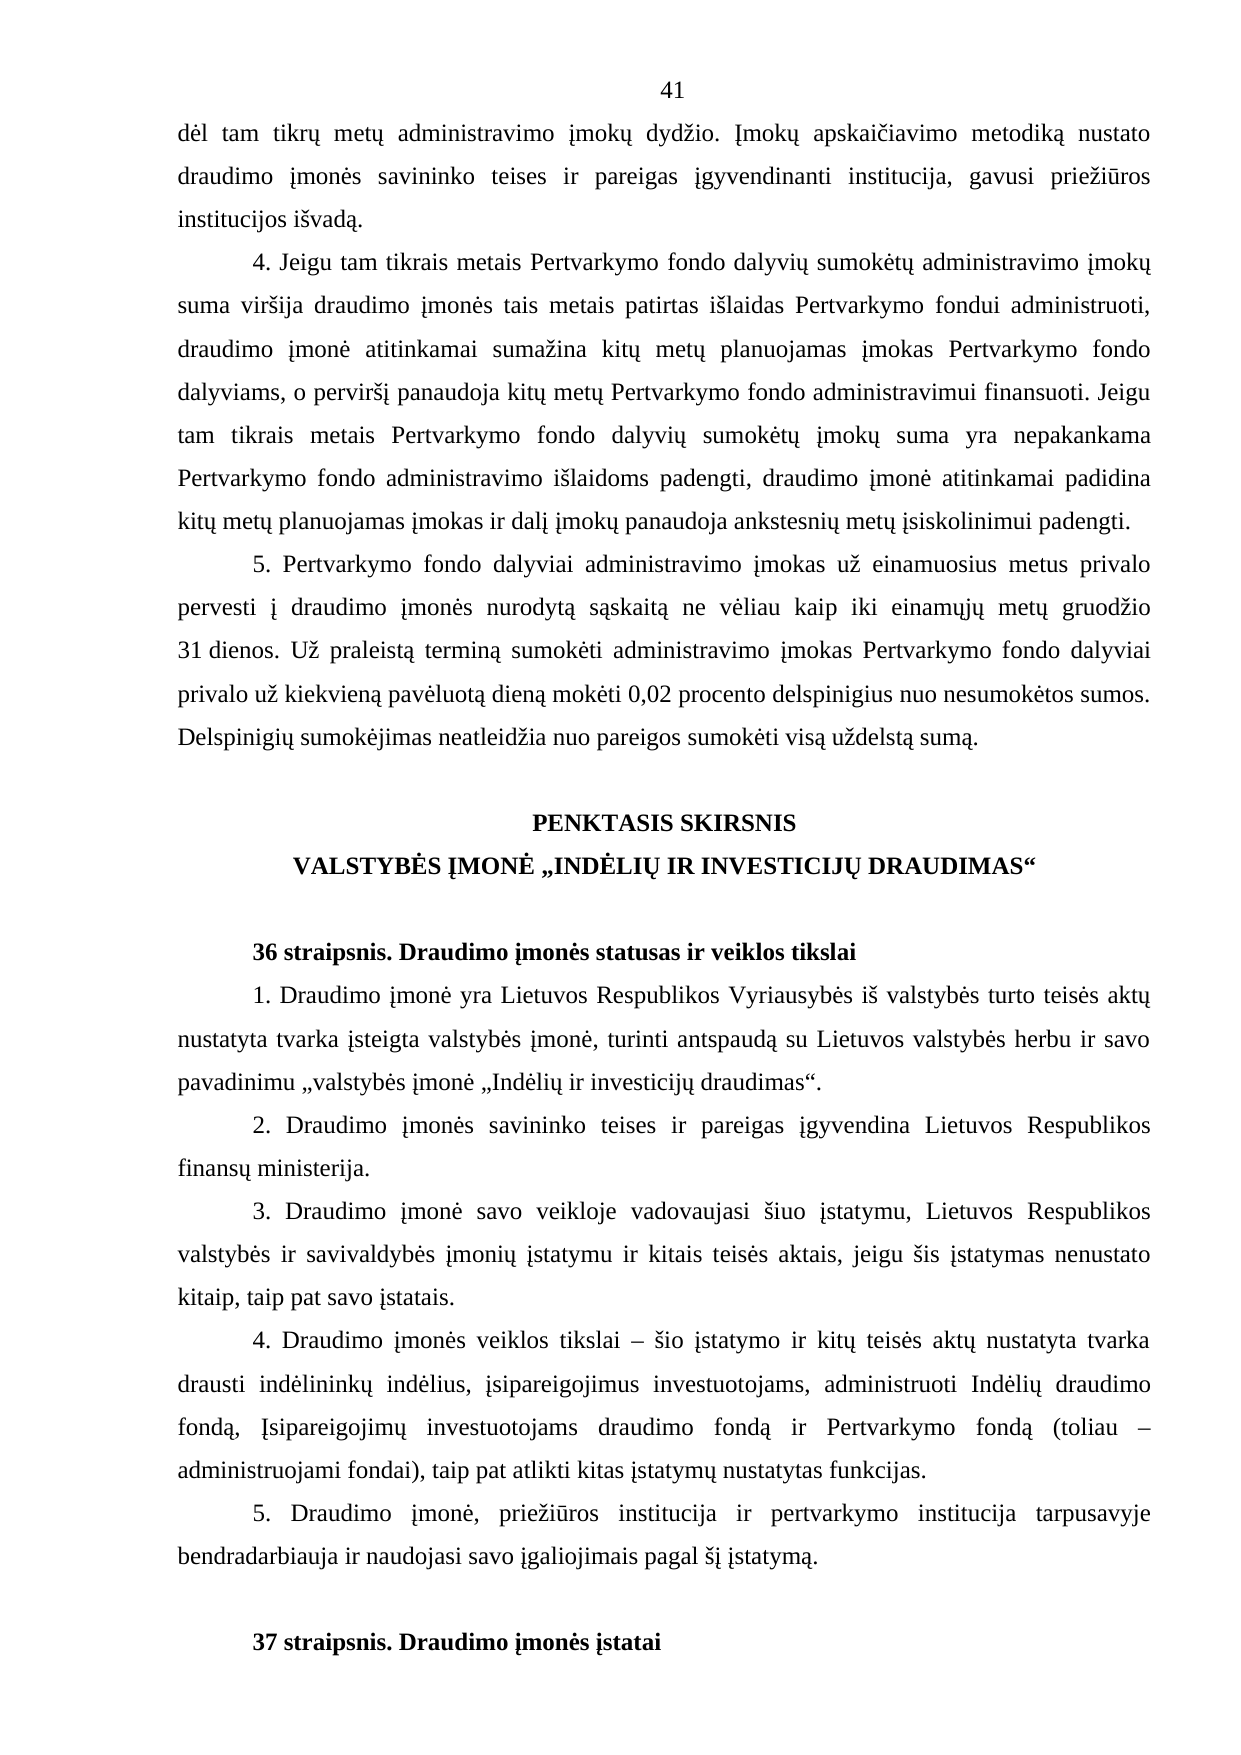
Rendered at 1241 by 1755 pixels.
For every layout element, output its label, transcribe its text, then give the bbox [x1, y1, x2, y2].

text PENKTASIS SKIRSNIS [177, 808, 1152, 837]
text 3. Draudimo įmonė savo veikloje vadovaujasi šiuo įstatymu, Lietuvos Respublikos valstybės ir savivaldybės įmonių įstatymu ir kitais teisės aktais, jeigu šis įstatymas nenustato kitaip, taip pat savo įstatais. [177, 1196, 1152, 1311]
text 2. Draudimo įmonės savininko teises ir pareigas įgyvendina Lietuvos Respublikos finansų ministerija. [177, 1110, 1152, 1182]
text 1. Draudimo įmonė yra Lietuvos Respublikos Vyriausybės iš valstybės turto teisės aktų nustatyta tvarka įsteigta valstybės įmonė, turinti antspaudą su Lietuvos valstybės herbu ir savo pavadinimu „valstybės įmonė „Indėlių ir investicijų draudimas“. [177, 981, 1152, 1096]
text 5. Pertvarkymo fondo dalyviai administravimo įmokas už einamuosius metus privalo pervesti į draudimo įmonės nurodytą sąskaitą ne vėliau kaip iki einamųjų metų gruodžio 31 dienos. Už praleistą terminą sumokėti administravimo įmokas Pertvarkymo fondo dalyviai privalo už kiekvieną pavėluotą dieną mokėti 0,02 procento delspinigius nuo nesumokėtos sumos. Delspinigių sumokėjimas neatleidžia nuo pareigos sumokėti visą uždelstą sumą. [177, 549, 1152, 751]
text 36 straipsnis. Draudimo įmonės statusas ir veiklos tikslai [177, 937, 1152, 966]
text 4. Draudimo įmonės veiklos tikslai – šio įstatymo ir kitų teisės aktų nustatyta tvarka drausti indėlininkų indėlius, įsipareigojimus investuotojams, administruoti Indėlių draudimo fondą, Įsipareigojimų investuotojams draudimo fondą ir Pertvarkymo fondą (toliau – administruojami fondai), taip pat atlikti kitas įstatymų nustatytas funkcijas. [177, 1326, 1152, 1484]
text dėl tam tikrų metų administravimo įmokų dydžio. Įmokų apskaičiavimo metodiką nustato draudimo įmonės savininko teises ir pareigas įgyvendinanti institucija, gavusi priežiūros institucijos išvadą. [177, 118, 1152, 233]
text 37 straipsnis. Draudimo įmonės įstatai [177, 1627, 1152, 1656]
text VALSTYBĖS ĮMONĖ „INDĖLIŲ IR INVESTICIJŲ DRAUDIMAS“ [177, 851, 1152, 880]
text 5. Draudimo įmonė, priežiūros institucija ir pertvarkymo institucija tarpusavyje bendradarbiauja ir naudojasi savo įgaliojimais pagal šį įstatymą. [177, 1498, 1152, 1570]
text 4. Jeigu tam tikrais metais Pertvarkymo fondo dalyvių sumokėtų administravimo įmokų suma viršija draudimo įmonės tais metais patirtas išlaidas Pertvarkymo fondui administruoti, draudimo įmonė atitinkamai sumažina kitų metų planuojamas įmokas Pertvarkymo fondo dalyviams, o perviršį panaudoja kitų metų Pertvarkymo fondo administravimui finansuoti. Jeigu tam tikrais metais Pertvarkymo fondo dalyvių sumokėtų įmokų suma yra nepakankama Pertvarkymo fondo administravimo išlaidoms padengti, draudimo įmonė atitinkamai padidina kitų metų planuojamas įmokas ir dalį įmokų panaudoja ankstesnių metų įsiskolinimui padengti. [177, 247, 1152, 535]
